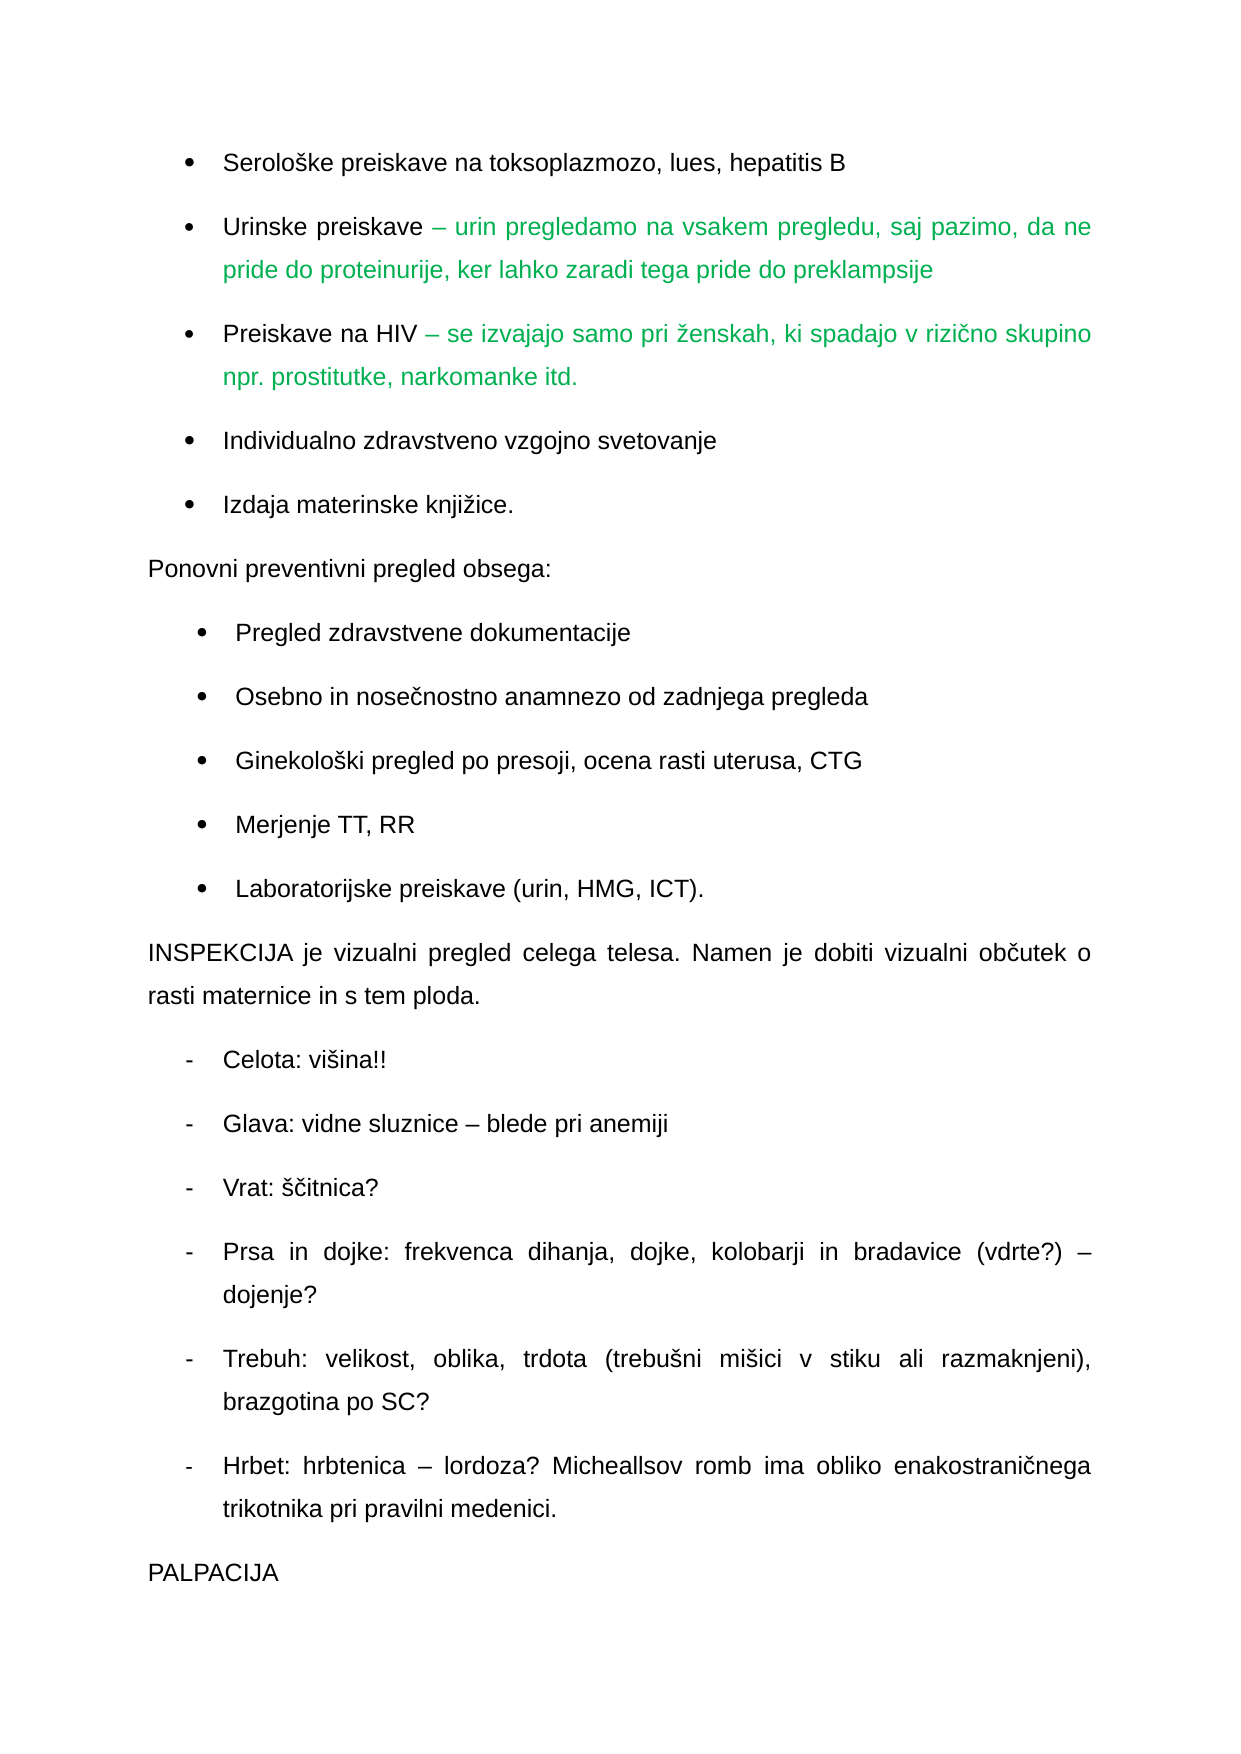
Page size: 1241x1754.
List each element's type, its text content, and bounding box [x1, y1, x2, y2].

list Osebno in nosečnostno anamnezo od zadnjega pregleda [198, 682, 1093, 711]
list Trebuh: velikost, oblika, trdota (trebušni mišici v stiku ali razmaknjeni), brazgotina po SC? [185, 1344, 1093, 1416]
list Glava: vidne sluznice – blede pri anemiji [185, 1109, 1093, 1138]
list Laboratorijske preiskave (urin, HMG, ICT). [198, 874, 1093, 903]
list Hrbet: hrbtenica – lordoza? Micheallsov romb ima obliko enakostraničnega trikotnika pri pravilni medenici. [185, 1451, 1093, 1523]
text PALPACIJA [148, 1558, 1093, 1587]
list Serološke preiskave na toksoplazmozo, lues, hepatitis B [185, 148, 1093, 176]
list Individualno zdravstveno vzgojno svetovanje [185, 426, 1093, 455]
list Preiskave na HIV – se izvajajo samo pri ženskah, ki spadajo v rizično skupino npr. prostitutke, narkomanke itd. [185, 319, 1093, 391]
list Ginekološki pregled po presoji, ocena rasti uterusa, CTG [198, 746, 1093, 775]
list Celota: višina!! [185, 1045, 1093, 1074]
list Merjenje TT, RR [198, 810, 1093, 839]
text Ponovni preventivni pregled obsega: [148, 554, 1093, 583]
list Prsa in dojke: frekvenca dihanja, dojke, kolobarji in bradavice (vdrte?) – dojenje? [185, 1237, 1093, 1309]
list Urinske preiskave – urin pregledamo na vsakem pregledu, saj pazimo, da ne pride do proteinurije, ker lahko zaradi tega pride do preklampsije [185, 212, 1093, 283]
text INSPEKCIJA je vizualni pregled celega telesa. Namen je dobiti vizualni občutek o rasti maternice in s tem ploda. [148, 938, 1093, 1010]
list Izdaja materinske knjižice. [185, 490, 1093, 519]
list Vrat: ščitnica? [185, 1173, 1093, 1202]
list Pregled zdravstvene dokumentacije [198, 618, 1093, 647]
